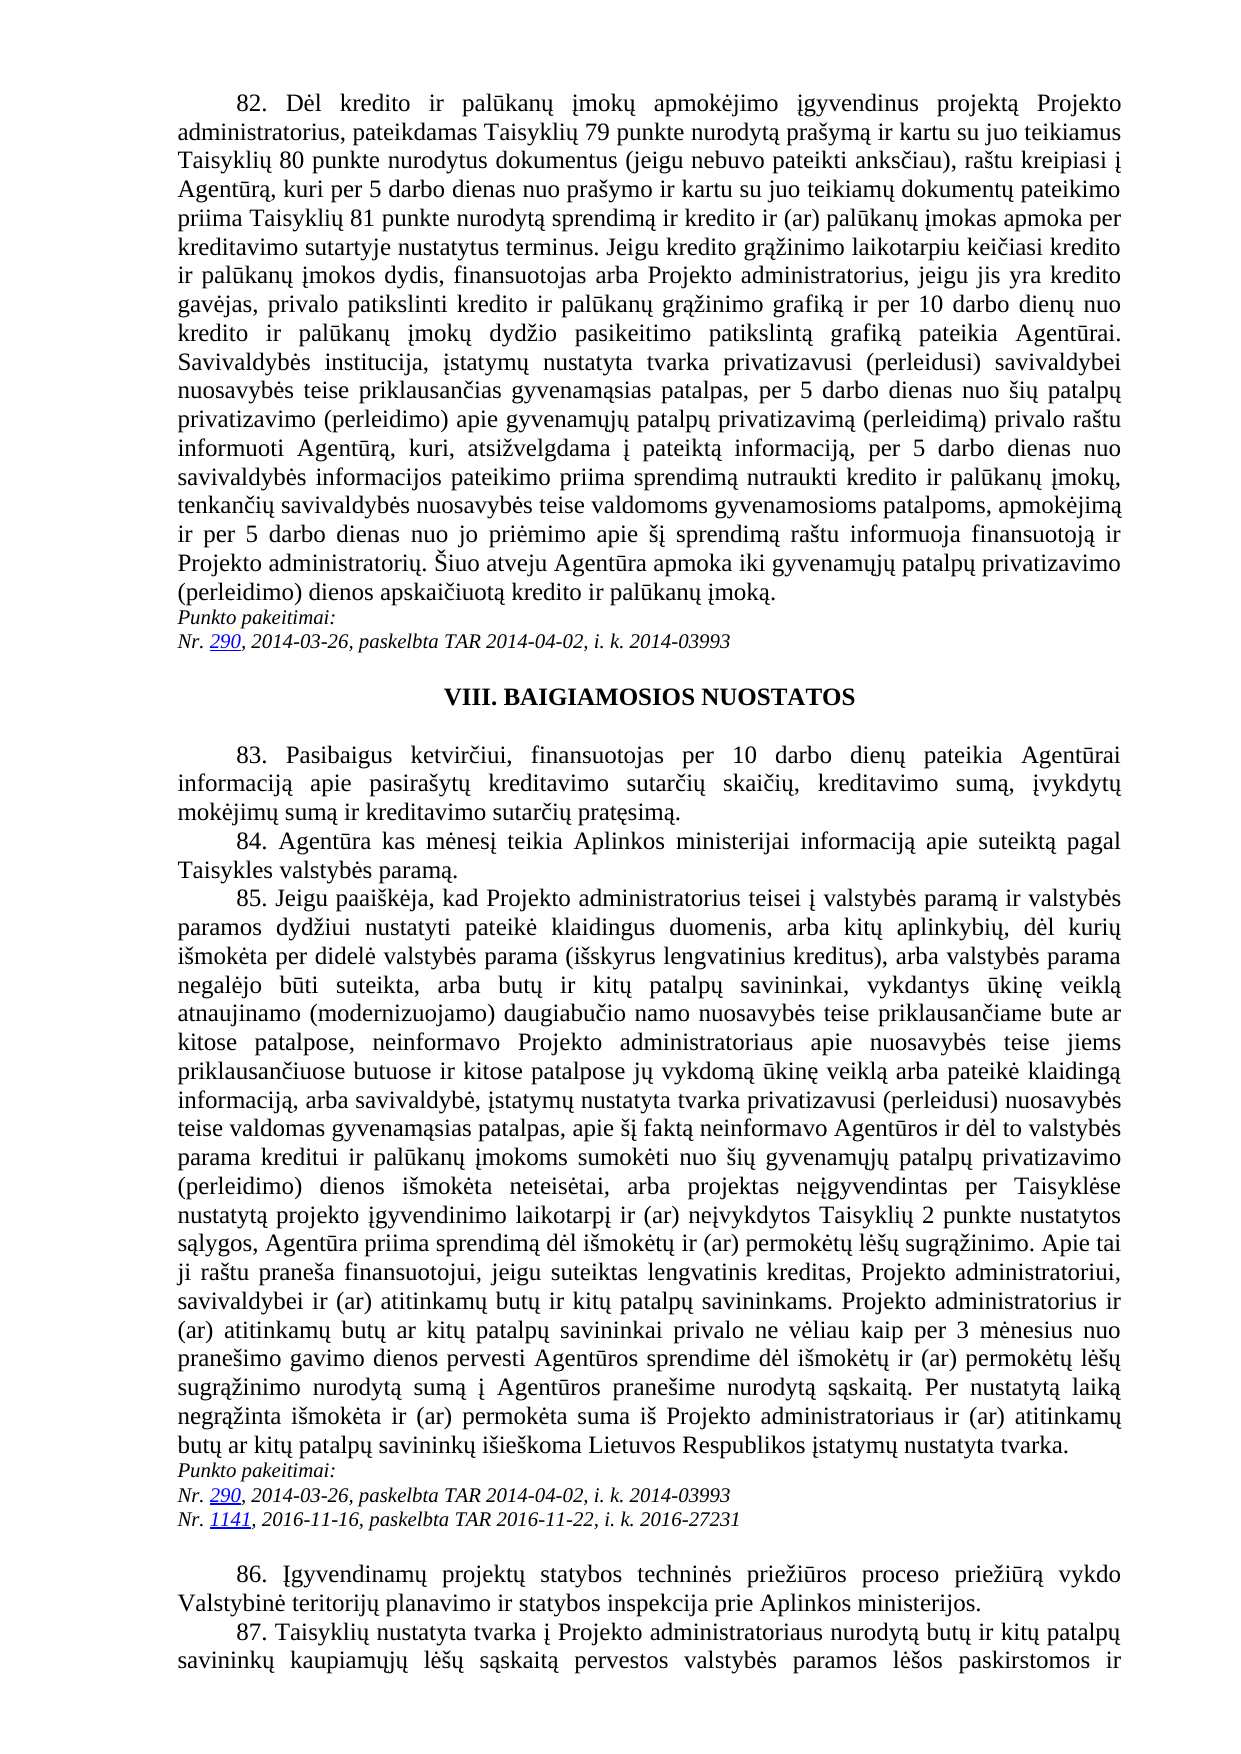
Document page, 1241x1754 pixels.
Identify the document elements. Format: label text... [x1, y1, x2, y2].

text Nr. 1141, 2016-11-16, paskelbta TAR 2016-11-22, i. k. 2016-27231 [177, 1507, 1122, 1531]
text Nr. 290, 2014-03-26, paskelbta TAR 2014-04-02, i. k. 2014-03993 [177, 629, 1122, 653]
text 83. Pasibaigus ketvirčiui, finansuotojas per 10 darbo dienų pateikia Agentūrai informaciją apie pasirašytų kreditavimo sutarčių skaičių, kreditavimo sumą, įvykdytų mokėjimų sumą ir kreditavimo sutarčių pratęsimą. [177, 740, 1122, 826]
text Nr. 290, 2014-03-26, paskelbta TAR 2014-04-02, i. k. 2014-03993 [177, 1482, 1122, 1507]
text 82. Dėl kredito ir palūkanų įmokų apmokėjimo įgyvendinus projektą Projekto administratorius, pateikdamas Taisyklių 79 punkte nurodytą prašymą ir kartu su juo teikiamus Taisyklių 80 punkte nurodytus dokumentus (jeigu nebuvo pateikti anksčiau), raštu kreipiasi į Agentūrą, kuri per 5 darbo dienas nuo prašymo ir kartu su juo teikiamų dokumentų pateikimo priima Taisyklių 81 punkte nurodytą sprendimą ir kredito ir (ar) palūkanų įmokas apmoka per kreditavimo sutartyje nustatytus terminus. Jeigu kredito grąžinimo laikotarpiu keičiasi kredito ir palūkanų įmokos dydis, finansuotojas arba Projekto administratorius, jeigu jis yra kredito gavėjas, privalo patikslinti kredito ir palūkanų grąžinimo grafiką ir per 10 darbo dienų nuo kredito ir palūkanų įmokų dydžio pasikeitimo patikslintą grafiką pateikia Agentūrai. Savivaldybės institucija, įstatymų nustatyta tvarka privatizavusi (perleidusi) savivaldybei nuosavybės teise priklausančias gyvenamąsias patalpas, per 5 darbo dienas nuo šių patalpų privatizavimo (perleidimo) apie gyvenamųjų patalpų privatizavimą (perleidimą) privalo raštu informuoti Agentūrą, kuri, atsižvelgdama į pateiktą informaciją, per 5 darbo dienas nuo savivaldybės informacijos pateikimo priima sprendimą nutraukti kredito ir palūkanų įmokų, tenkančių savivaldybės nuosavybės teise valdomoms gyvenamosioms patalpoms, apmokėjimą ir per 5 darbo dienas nuo jo priėmimo apie šį sprendimą raštu informuoja finansuotoją ir Projekto administratorių. Šiuo atveju Agentūra apmoka iki gyvenamųjų patalpų privatizavimo (perleidimo) dienos apskaičiuotą kredito ir palūkanų įmoką. [177, 88, 1122, 605]
text 86. Įgyvendinamų projektų statybos techninės priežiūros proceso priežiūrą vykdo Valstybinė teritorijų planavimo ir statybos inspekcija prie Aplinkos ministerijos. [177, 1559, 1122, 1617]
text 85. Jeigu paaiškėja, kad Projekto administratorius teisei į valstybės paramą ir valstybės paramos dydžiui nustatyti pateikė klaidingus duomenis, arba kitų aplinkybių, dėl kurių išmokėta per didelė valstybės parama (išskyrus lengvatinius kreditus), arba valstybės parama negalėjo būti suteikta, arba butų ir kitų patalpų savininkai, vykdantys ūkinę veiklą atnaujinamo (modernizuojamo) daugiabučio namo nuosavybės teise priklausančiame bute ar kitose patalpose, neinformavo Projekto administratoriaus apie nuosavybės teise jiems priklausančiuose butuose ir kitose patalpose jų vykdomą ūkinę veiklą arba pateikė klaidingą informaciją, arba savivaldybė, įstatymų nustatyta tvarka privatizavusi (perleidusi) nuosavybės teise valdomas gyvenamąsias patalpas, apie šį faktą neinformavo Agentūros ir dėl to valstybės parama kreditui ir palūkanų įmokoms sumokėti nuo šių gyvenamųjų patalpų privatizavimo (perleidimo) dienos išmokėta neteisėtai, arba projektas neįgyvendintas per Taisyklėse nustatytą projekto įgyvendinimo laikotarpį ir (ar) neįvykdytos Taisyklių 2 punkte nustatytos sąlygos, Agentūra priima sprendimą dėl išmokėtų ir (ar) permokėtų lėšų sugrąžinimo. Apie tai ji raštu praneša finansuotojui, jeigu suteiktas lengvatinis kreditas, Projekto administratoriui, savivaldybei ir (ar) atitinkamų butų ir kitų patalpų savininkams. Projekto administratorius ir (ar) atitinkamų butų ar kitų patalpų savininkai privalo ne vėliau kaip per 3 mėnesius nuo pranešimo gavimo dienos pervesti Agentūros sprendime dėl išmokėtų ir (ar) permokėtų lėšų sugrąžinimo nurodytą sumą į Agentūros pranešime nurodytą sąskaitą. Per nustatytą laiką negrąžinta išmokėta ir (ar) permokėta suma iš Projekto administratoriaus ir (ar) atitinkamų butų ar kitų patalpų savininkų išieškoma Lietuvos Respublikos įstatymų nustatyta tvarka. [177, 883, 1122, 1458]
text Punkto pakeitimai: [177, 605, 1122, 629]
text 84. Agentūra kas mėnesį teikia Aplinkos ministerijai informaciją apie suteiktą pagal Taisykles valstybės paramą. [177, 826, 1122, 883]
text Punkto pakeitimai: [177, 1458, 1122, 1482]
text VIII. BAIGIAMOSIOS NUOSTATOS [177, 682, 1122, 711]
text 87. Taisyklių nustatyta tvarka į Projekto administratoriaus nurodytą butų ir kitų patalpų savininkų kaupiamųjų lėšų sąskaitą pervestos valstybės paramos lėšos paskirstomos ir [177, 1617, 1122, 1674]
